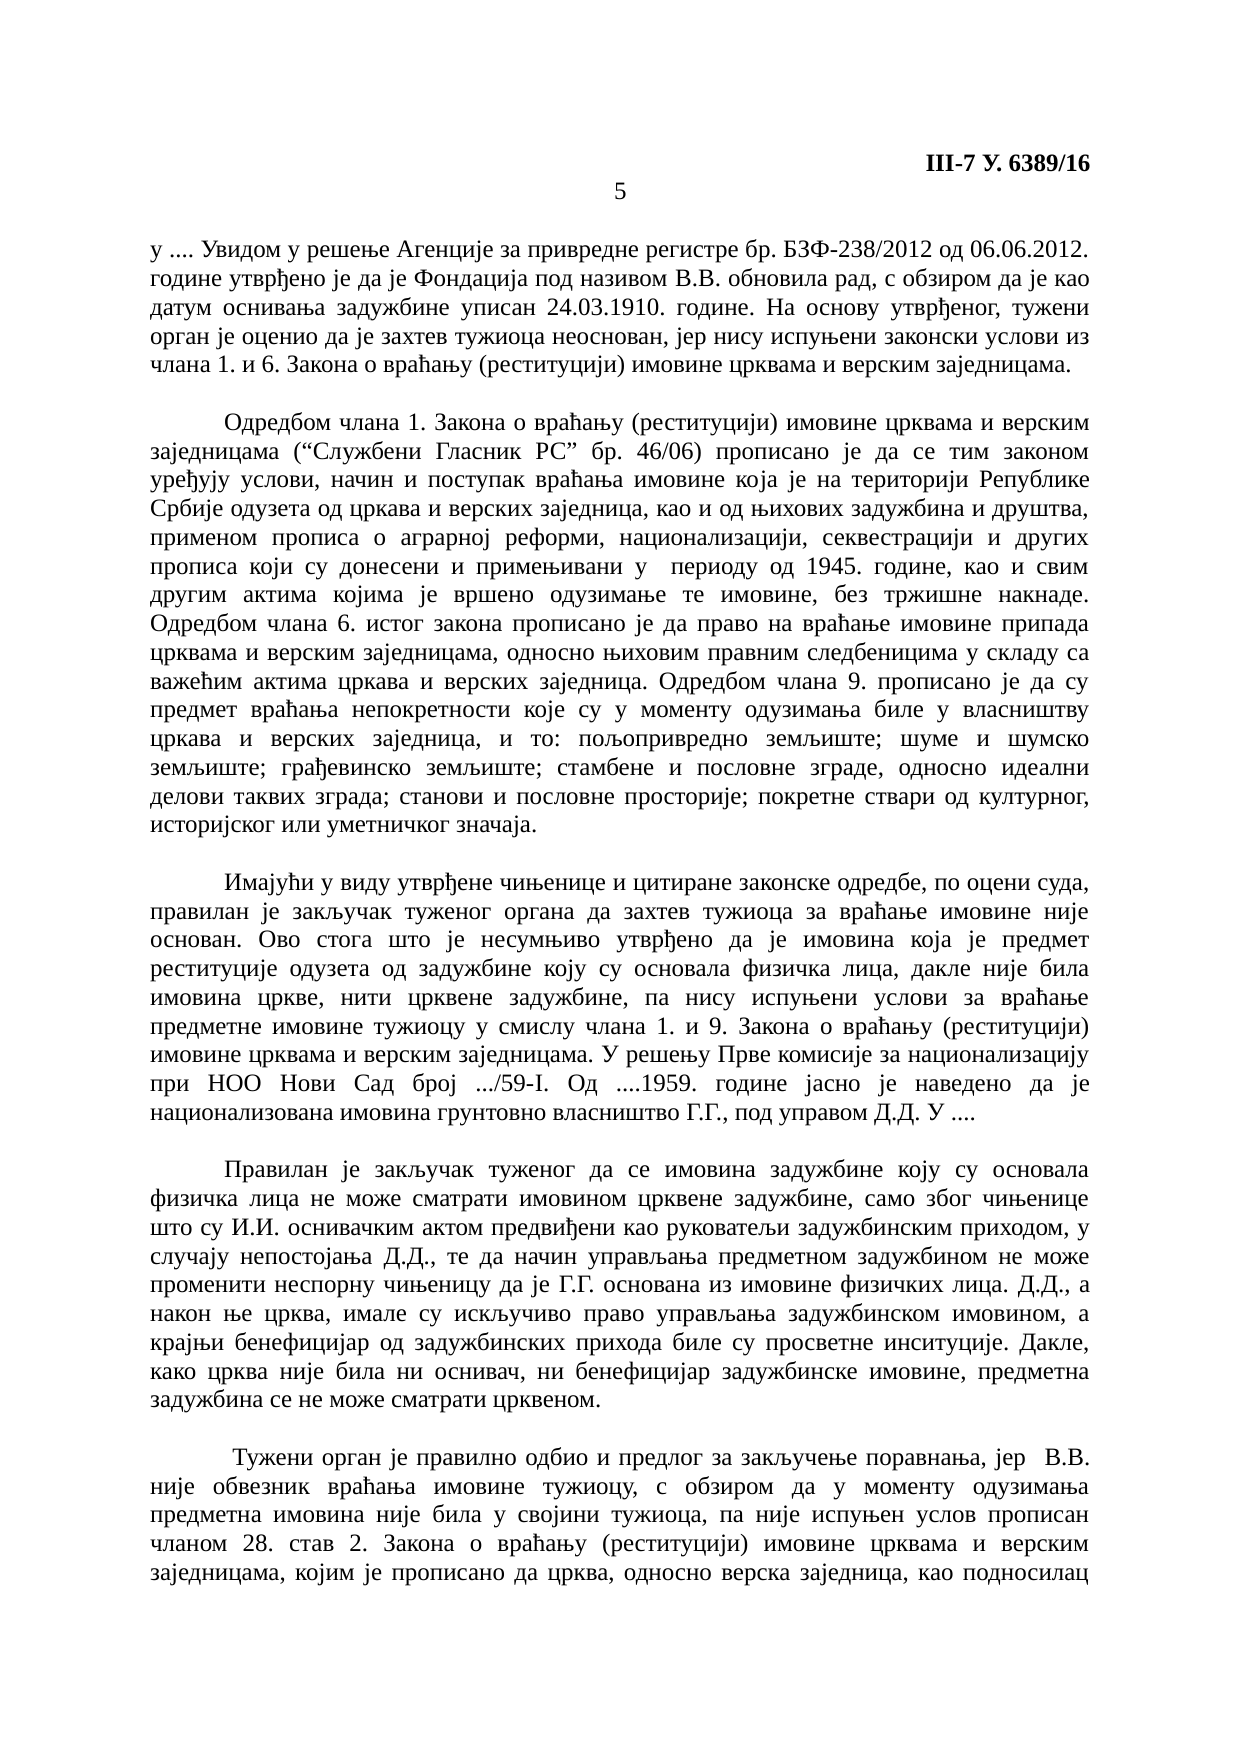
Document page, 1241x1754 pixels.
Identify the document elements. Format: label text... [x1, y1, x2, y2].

text Одредбом члана 1. Закона о враћању (реституцији) имовине црквама и верским заједницама (“Службени Гласник РС” бр. 46/06) прописано је да се тим законом уређују услови, начин и поступак враћања имовине која је на територији Републике Србије одузета од цркава и верских заједница, као и од њихових задужбина и друштва, применом прописа о аграрној реформи, национализацији, секвестрацији и других прописа који су донесени и примењивани у периоду од 1945. године, као и свим другим актима којима је вршено одузимање те имовине, без тржишне накнаде. Одредбом члана 6. истог закона прописано је да право на враћање имовине припада црквама и верским заједницама, односно њиховим правним следбеницима у складу са важећим актима цркава и верских заједница. Одредбом члана 9. прописано је да су предмет враћања непокретности које су у моменту одузимања биле у власништву цркава и верских заједница, и то: пољопривредно земљиште; шуме и шумско земљиште; грађевинско земљиште; стамбене и пословне зграде, односно идеални делови таквих зграда; станови и пословне просторије; покретне ствари од културног, историјског или уметничког значаја. [150, 407, 1090, 838]
text у .... Увидом у решење Агенције за привредне регистре бр. БЗФ-238/2012 од 06.06.2012. године утврђено је да је Фондација под називом В.В. обновила рад, с обзиром да је као датум оснивања задужбине уписан 24.03.1910. године. На основу утврђеног, тужени орган је оценио да је захтев тужиоца неоснован, јер нису испуњени законски услови из члана 1. и 6. Закона о враћању (реституцији) имовине црквама и верским заједницама. [150, 234, 1090, 378]
text Тужени орган је правилно одбио и предлог за закључење поравнања, јер В.В. није обвезник враћања имовине тужиоцу, с обзиром да у моменту одузимања предметна имовина није била у својини тужиоца, па није испуњен услов прописан чланом 28. став 2. Закона о враћању (реституцији) имовине црквама и верским заједницама, којим је прописано да црква, односно верска заједница, као подносилац [150, 1442, 1090, 1586]
text Правилан је закључак туженог да се имовина задужбине коју су основала физичка лица не може сматрати имовином црквене задужбине, само због чињенице што су И.И. оснивачким актом предвиђени као руковатељи задужбинским приходом, у случају непостојања Д.Д., те да начин управљања предметном задужбином не може променити неспорну чињеницу да је Г.Г. основана из имовине физичких лица. Д.Д., а након ње црква, имале су искључиво право управљања задужбинском имовином, а крајњи бенефицијар од задужбинских прихода биле су просветне инситуције. Дакле, како црква није била ни оснивач, ни бенефицијар задужбинске имовине, предметна задужбина се не може сматрати црквеном. [150, 1154, 1090, 1413]
text Имајући у виду утврђене чињенице и цитиране законске одредбе, по оцени суда, правилан је закључак туженог органа да захтев тужиоца за враћање имовине није основан. Ово стога што је несумњиво утврђено да је имовина која је предмет реституције одузета од задужбине коју су основала физичка лица, дакле није била имовина цркве, нити црквене задужбине, па нису испуњени услови за враћање предметне имовине тужиоцу у смислу члана 1. и 9. Закона о враћању (реституцији) имовине црквама и верским заједницама. У решењу Прве комисије за национализацију при НОО Нови Сад број .../59-I. Од ....1959. године јасно је наведено да је национализована имовина грунтовно власништво Г.Г., под управом Д.Д. У .... [150, 867, 1090, 1126]
